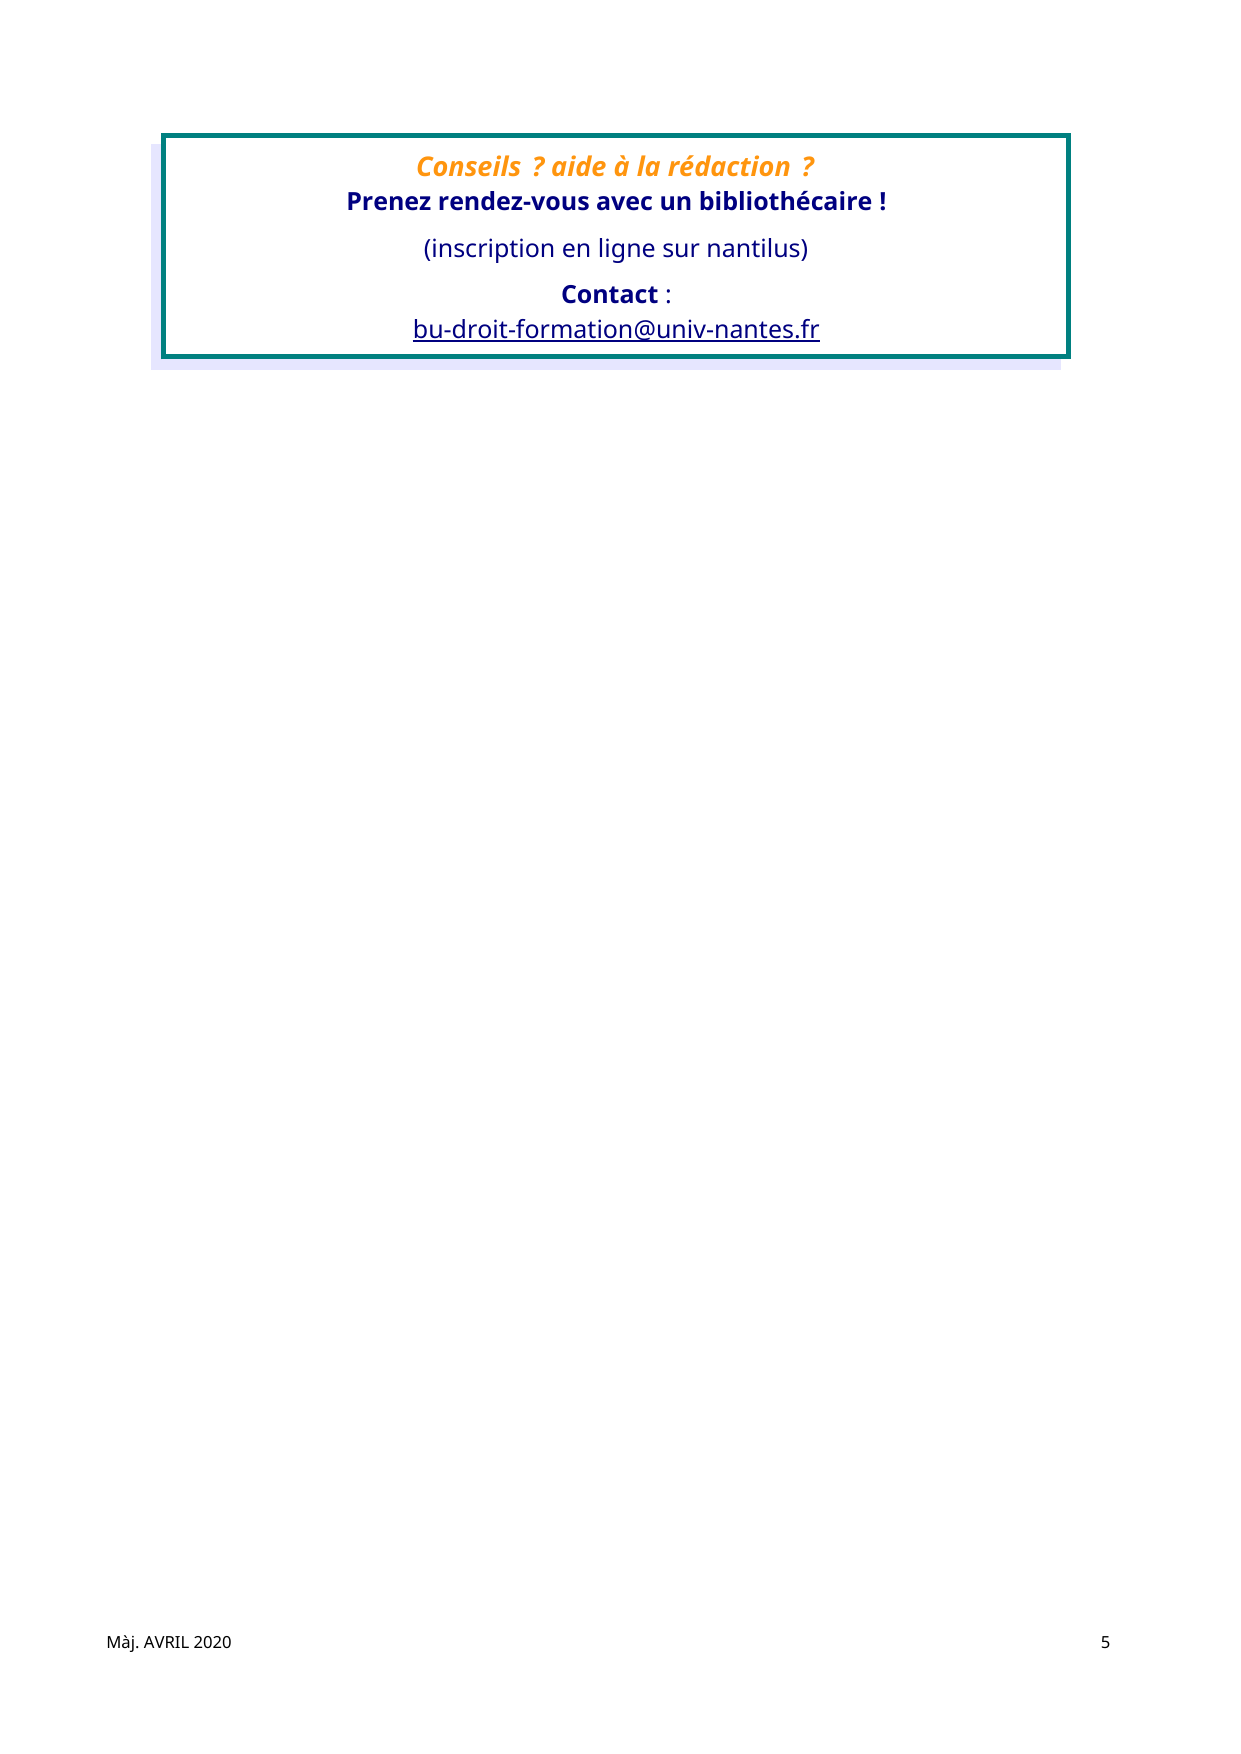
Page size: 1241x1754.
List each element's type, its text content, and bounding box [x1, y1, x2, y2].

text (inscription en ligne sur nantilus) [175, 231, 1057, 265]
text Contact : bu-droit-formation@univ-nantes.fr [175, 277, 1057, 345]
text Conseils ? aide à la rédaction ? Prenez rendez-vous avec un bibliothécaire ! [175, 147, 1057, 218]
